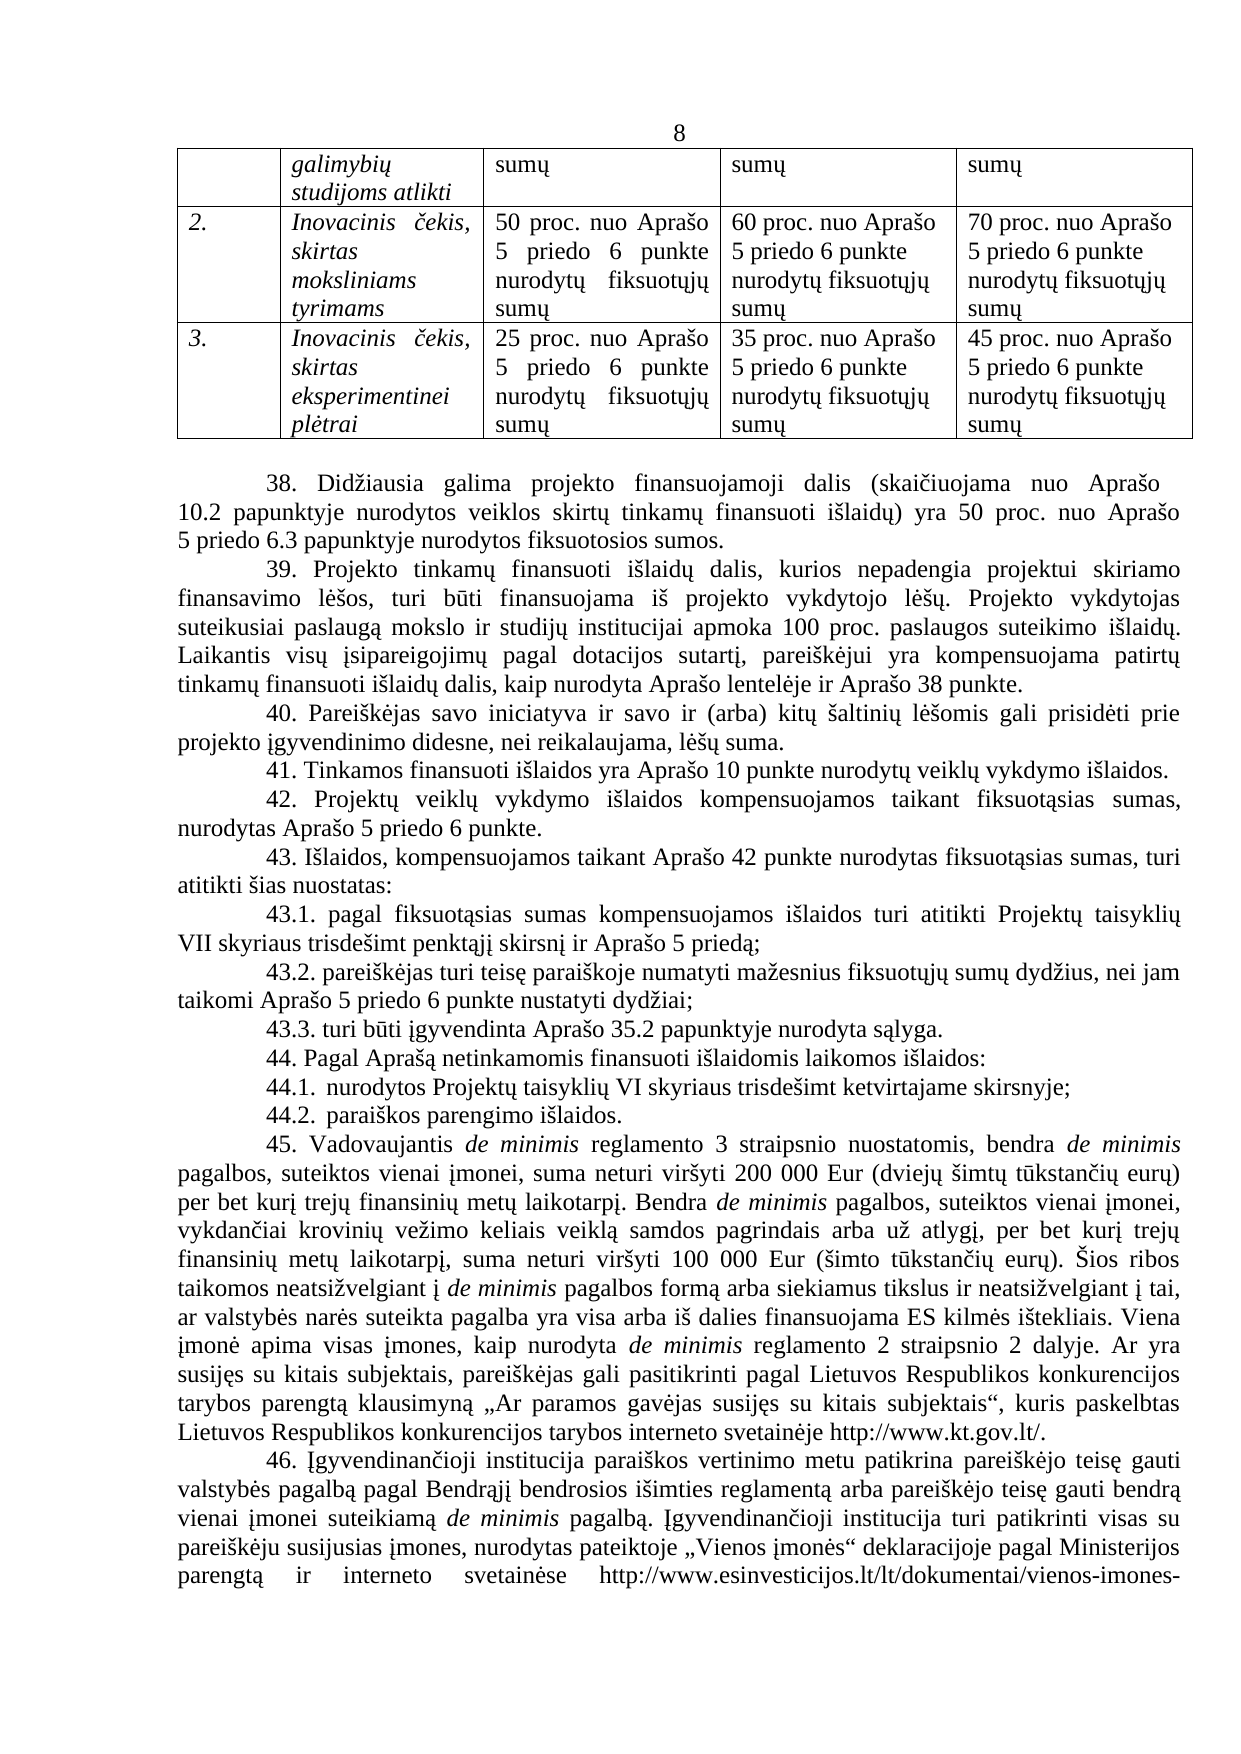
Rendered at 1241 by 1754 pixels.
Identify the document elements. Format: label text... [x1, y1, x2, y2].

table_cell 70 proc. nuo Aprašo 5 priedo 6 punkte nurodytų fiksuotųjų sumų [957, 207, 1192, 322]
table_cell 45 proc. nuo Aprašo 5 priedo 6 punkte nurodytų fiksuotųjų sumų [957, 323, 1192, 438]
text 44. Pagal Aprašą netinkamomis finansuoti išlaidomis laikomos išlaidos: [266, 1043, 1181, 1072]
table_cell sumų [957, 149, 1192, 206]
text 40. Pareiškėjas savo iniciatyva ir savo ir (arba) kitų šaltinių lėšomis gali prisidėti prie projekto įgyvendinimo didesne, nei reikalaujama, lėšų suma. [177, 698, 1181, 756]
table_cell galimybių studijoms atlikti [281, 149, 483, 206]
table_cell 60 proc. nuo Aprašo 5 priedo 6 punkte nurodytų fiksuotųjų sumų [721, 207, 956, 322]
table_cell 50 proc. nuo Aprašo 5 priedo 6 punkte nurodytų fiksuotųjų sumų [484, 207, 720, 322]
table_cell 3. [178, 323, 280, 438]
text 45. Vadovaujantis de minimis reglamento 3 straipsnio nuostatomis, bendra de minimis pagalbos, suteiktos vienai įmonei, suma neturi viršyti 200 000 Eur (dviejų šimtų tūkstančių eurų) per bet kurį trejų finansinių metų laikotarpį. Bendra de minimis pagalbos, suteiktos vienai įmonei, vykdančiai krovinių vežimo keliais veiklą samdos pagrindais arba už atlygį, per bet kurį trejų finansinių metų laikotarpį, suma neturi viršyti 100 000 Eur (šimto tūkstančių eurų). Šios ribos taikomos neatsižvelgiant į de minimis pagalbos formą arba siekiamus tikslus ir neatsižvelgiant į tai, ar valstybės narės suteikta pagalba yra visa arba iš dalies finansuojama ES kilmės ištekliais. Viena įmonė apima visas įmones, kaip nurodyta de minimis reglamento 2 straipsnio 2 dalyje. Ar yra susijęs su kitais subjektais, pareiškėjas gali pasitikrinti pagal Lietuvos Respublikos konkurencijos tarybos parengtą klausimyną „Ar paramos gavėjas susijęs su kitais subjektais“, kuris paskelbtas Lietuvos Respublikos konkurencijos tarybos interneto svetainėje http://www.kt.gov.lt/. [177, 1129, 1181, 1446]
text 43.1. pagal fiksuotąsias sumas kompensuojamos išlaidos turi atitikti Projektų taisyklių VII skyriaus trisdešimt penktąjį skirsnį ir Aprašo 5 priedą; [177, 899, 1181, 957]
text 44.1. nurodytos Projektų taisyklių VI skyriaus trisdešimt ketvirtajame skirsnyje; [266, 1072, 1181, 1101]
text 42. Projektų veiklų vykdymo išlaidos kompensuojamos taikant fiksuotąsias sumas, nurodytas Aprašo 5 priedo 6 punkte. [177, 784, 1181, 842]
text 39. Projekto tinkamų finansuoti išlaidų dalis, kurios nepadengia projektui skiriamo finansavimo lėšos, turi būti finansuojama iš projekto vykdytojo lėšų. Projekto vykdytojas suteikusiai paslaugą mokslo ir studijų institucijai apmoka 100 proc. paslaugos suteikimo išlaidų. Laikantis visų įsipareigojimų pagal dotacijos sutartį, pareiškėjui yra kompensuojama patirtų tinkamų finansuoti išlaidų dalis, kaip nurodyta Aprašo lentelėje ir Aprašo 38 punkte. [177, 554, 1181, 698]
table_cell 35 proc. nuo Aprašo 5 priedo 6 punkte nurodytų fiksuotųjų sumų [721, 323, 956, 438]
table_cell sumų [484, 149, 720, 206]
text 46. Įgyvendinančioji institucija paraiškos vertinimo metu patikrina pareiškėjo teisę gauti valstybės pagalbą pagal Bendrąjį bendrosios išimties reglamentą arba pareiškėjo teisę gauti bendrą vienai įmonei suteikiamą de minimis pagalbą. Įgyvendinančioji institucija turi patikrinti visas su pareiškėju susijusias įmones, nurodytas pateiktoje „Vienos įmonės“ deklaracijoje pagal Ministerijos parengtą ir interneto svetainėse http://www.esinvesticijos.lt/lt/dokumentai/vienos-imones- [177, 1446, 1181, 1589]
table_cell 25 proc. nuo Aprašo 5 priedo 6 punkte nurodytų fiksuotųjų sumų [484, 323, 720, 438]
text 43. Išlaidos, kompensuojamos taikant Aprašo 42 punkte nurodytas fiksuotąsias sumas, turi atitikti šias nuostatas: [177, 842, 1181, 899]
table_cell Inovacinis čekis, skirtas eksperimentinei plėtrai [281, 323, 483, 438]
text 38. Didžiausia galima projekto finansuojamoji dalis (skaičiuojama nuo Aprašo 10.2 papunktyje nurodytos veiklos skirtų tinkamų finansuoti išlaidų) yra 50 proc. nuo Aprašo 5 priedo 6.3 papunktyje nurodytos fiksuotosios sumos. [177, 468, 1181, 554]
table_cell Inovacinis čekis, skirtas moksliniams tyrimams [281, 207, 483, 322]
text 44.2. paraiškos parengimo išlaidos. [266, 1101, 1181, 1129]
table_cell sumų [721, 149, 956, 206]
table_cell [178, 149, 280, 206]
table_cell 2. [178, 207, 280, 322]
text 41. Tinkamos finansuoti išlaidos yra Aprašo 10 punkte nurodytų veiklų vykdymo išlaidos. [177, 756, 1181, 784]
text 43.2. pareiškėjas turi teisę paraiškoje numatyti mažesnius fiksuotųjų sumų dydžius, nei jam taikomi Aprašo 5 priedo 6 punkte nustatyti dydžiai; [177, 957, 1181, 1014]
text 43.3. turi būti įgyvendinta Aprašo 35.2 papunktyje nurodyta sąlyga. [177, 1014, 1181, 1043]
